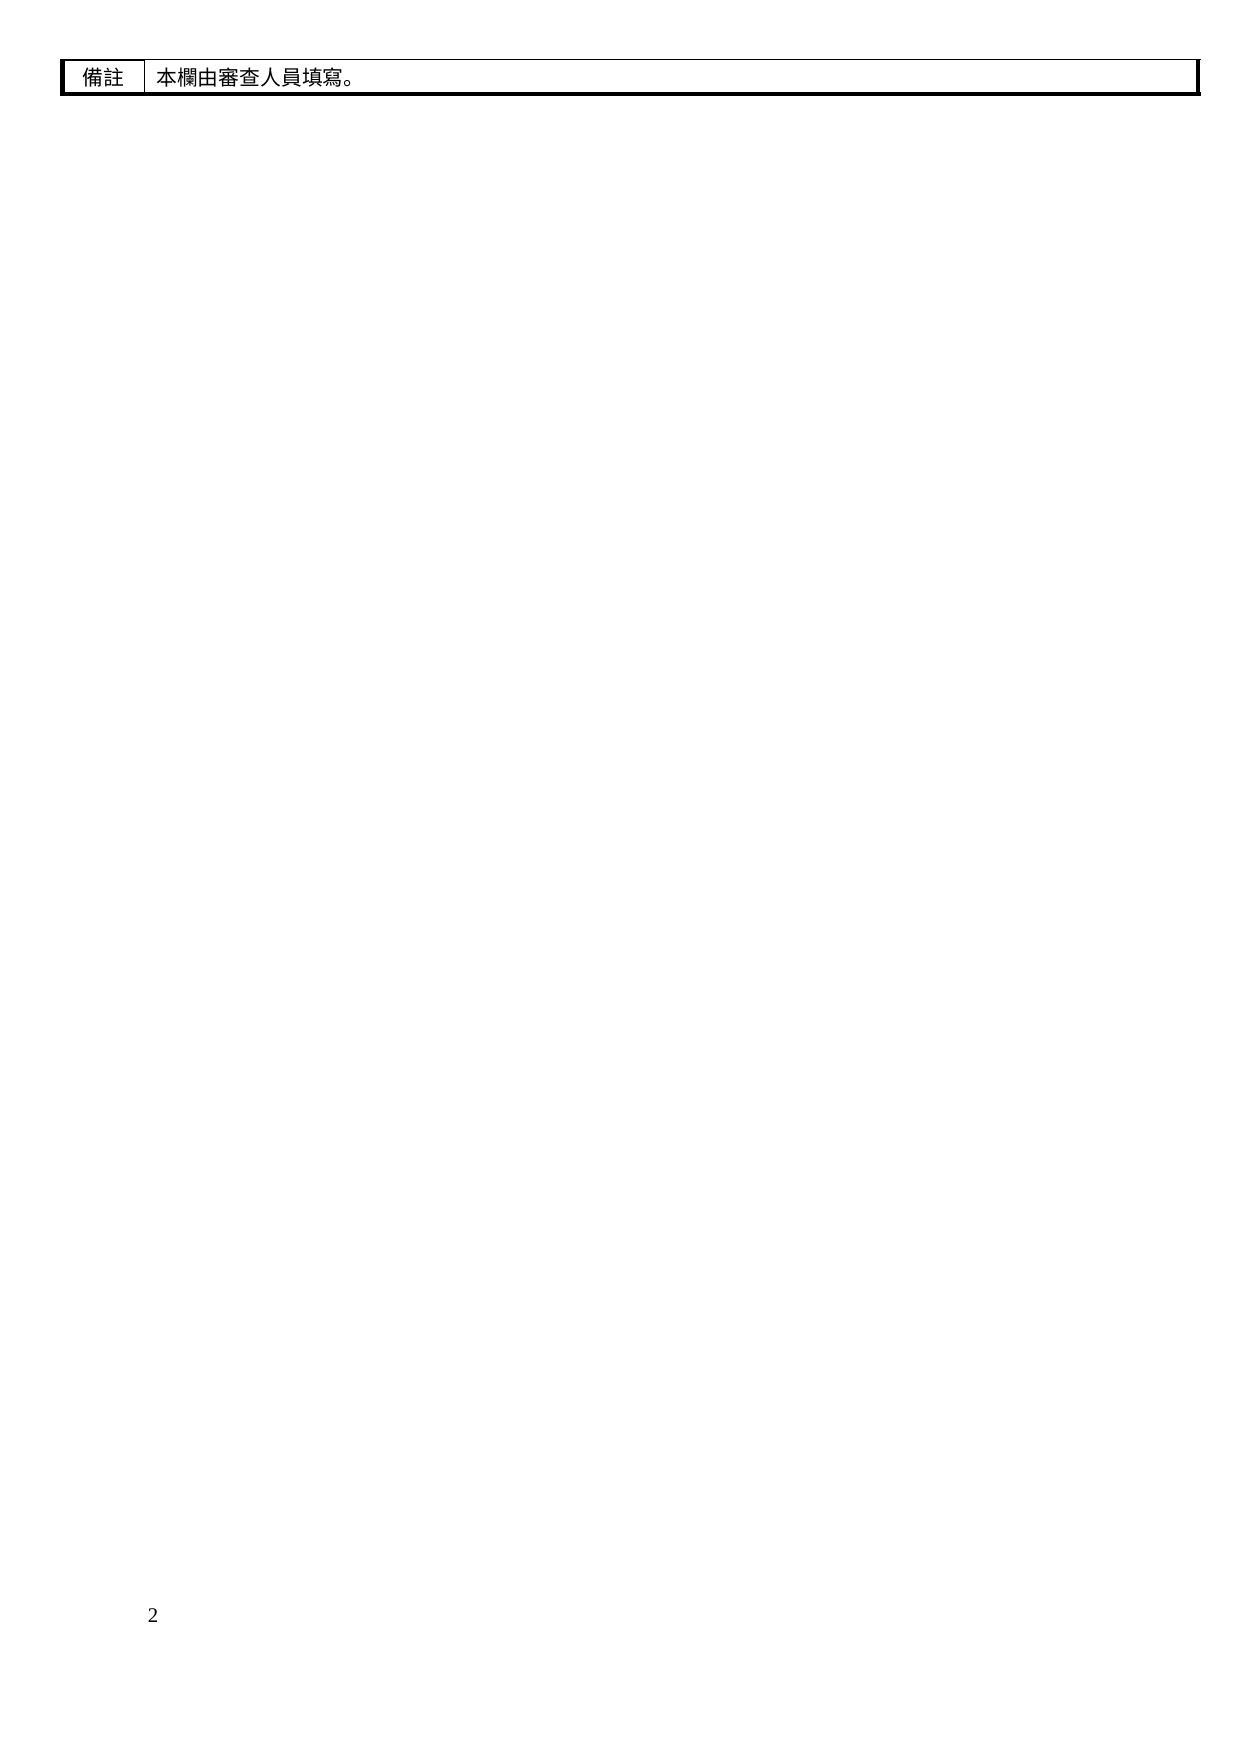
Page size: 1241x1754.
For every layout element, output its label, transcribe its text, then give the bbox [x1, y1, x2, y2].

table_cell 本欄由審查人員填寫。 [145, 60, 1196, 91]
table_cell 備註 [65, 61, 144, 91]
